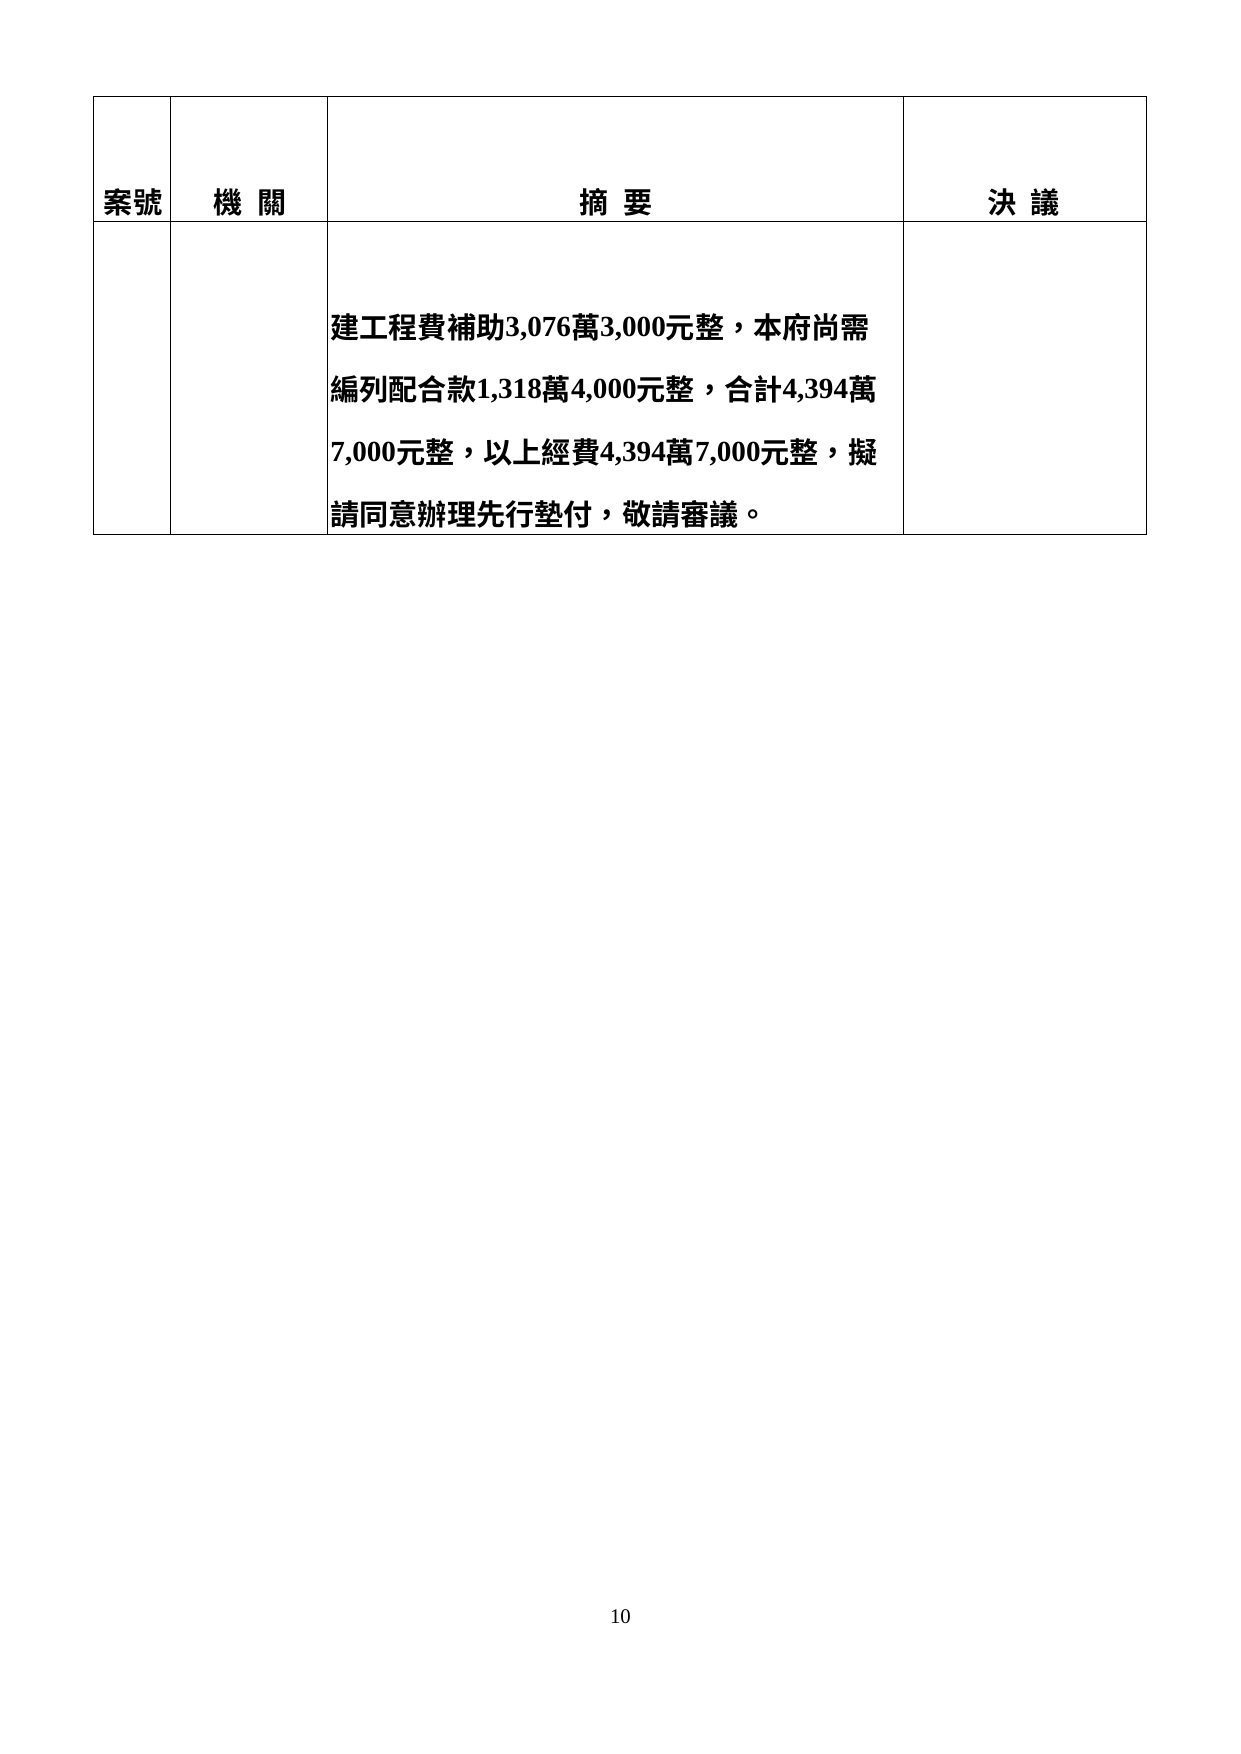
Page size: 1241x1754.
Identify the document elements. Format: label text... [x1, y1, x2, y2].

table_cell 建工程費補助3,076萬3,000元整，本府尚需編列配合款1,318萬4,000元整，合計4,394萬7,000元整，以上經費4,394萬7,000元整，擬請同意辦理先行墊付，敬請審議。 [328, 222, 903, 534]
table_header 摘 要 [328, 97, 903, 221]
table_header 機 關 [171, 97, 327, 221]
table_cell [94, 222, 170, 534]
table_header 決 議 [904, 97, 1146, 221]
table_header 案號 [94, 97, 170, 221]
table_cell [904, 222, 1146, 534]
table_cell [171, 222, 327, 534]
